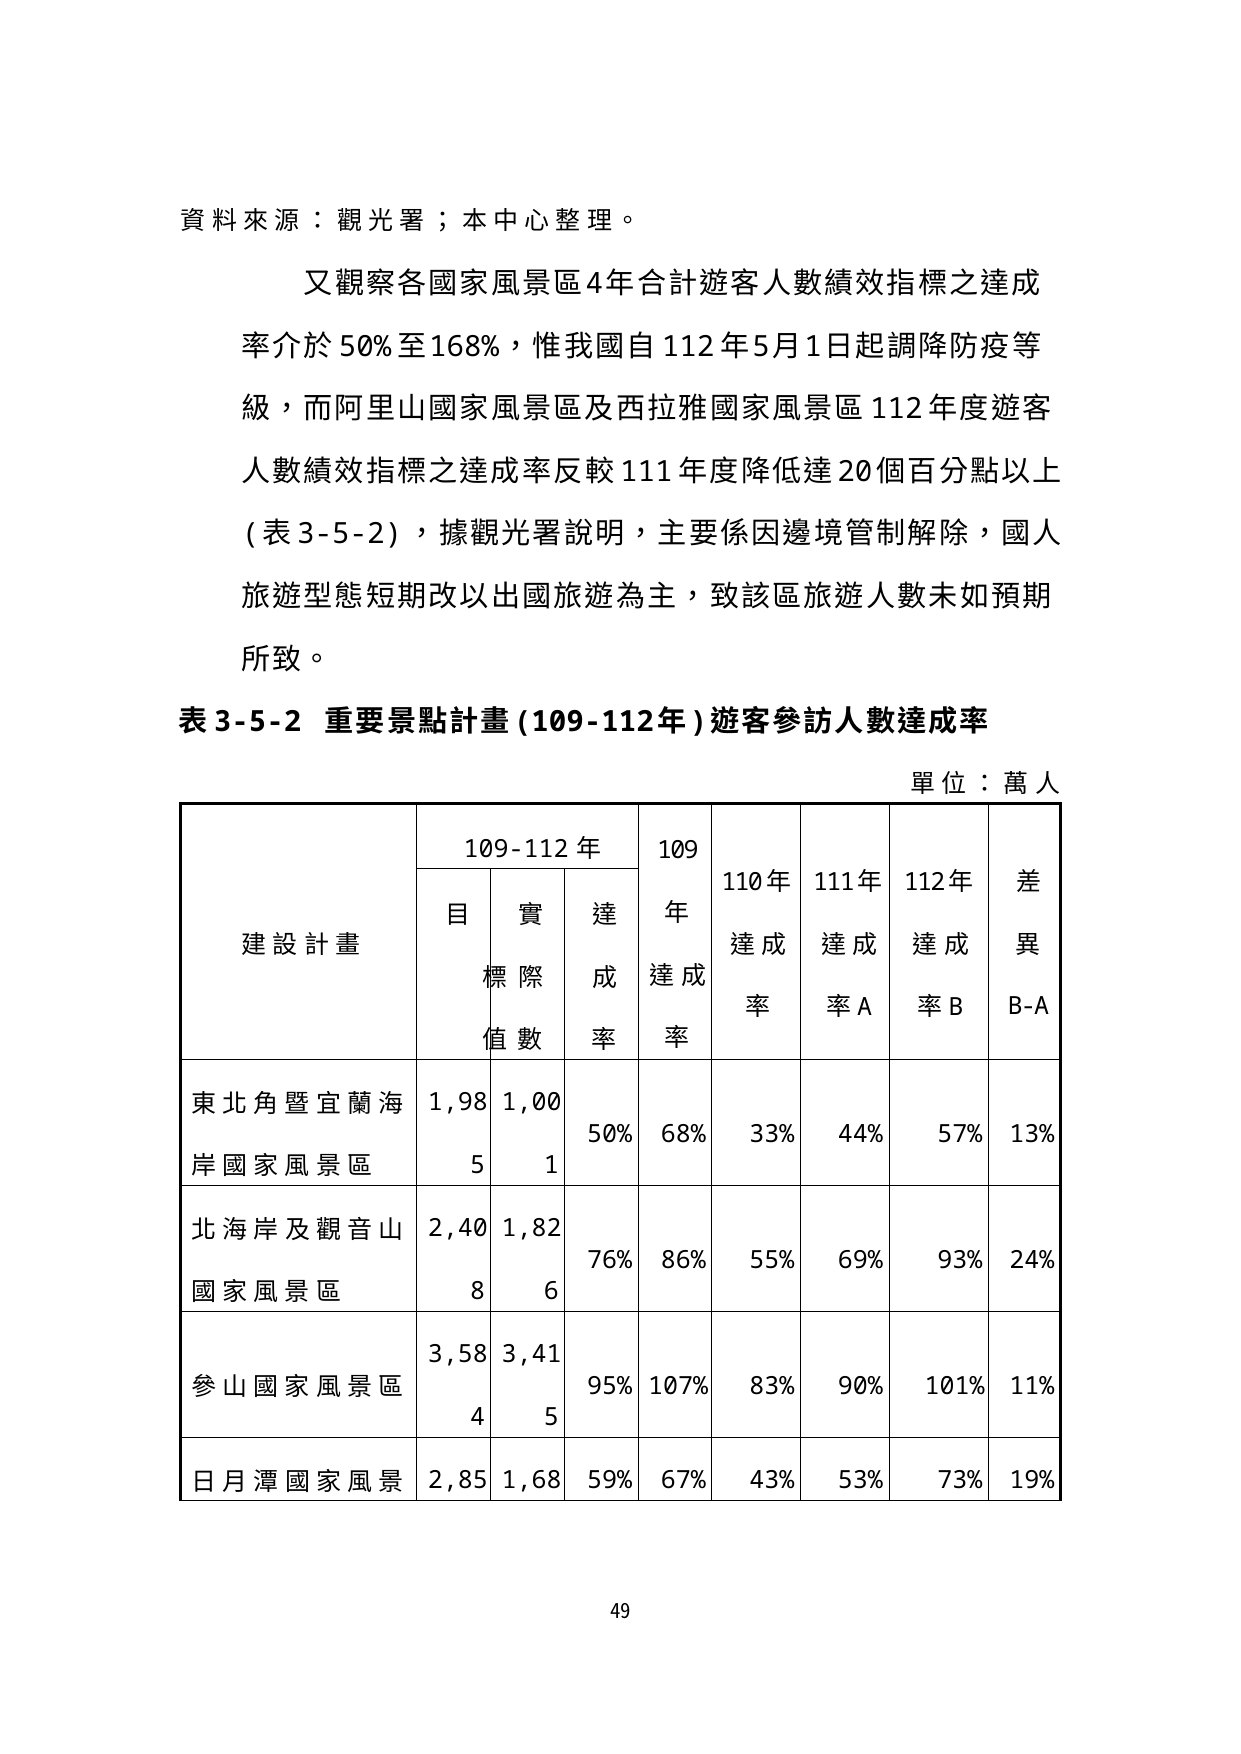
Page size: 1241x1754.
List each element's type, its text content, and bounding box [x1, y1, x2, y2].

table_cell 67% [639, 1438, 711, 1500]
table_cell 107% [639, 1312, 711, 1437]
table_cell 11% [989, 1312, 1059, 1437]
table_cell 實際數 [491, 869, 564, 1058]
table_cell 83% [712, 1312, 800, 1437]
table_cell 3,415 [491, 1312, 564, 1437]
table_cell 目標值 [417, 869, 490, 1058]
table_header 109年 達成率 [639, 805, 711, 1058]
table_cell 2,408 [417, 1186, 490, 1311]
table_cell 達成率 [565, 869, 638, 1058]
table_header 112年 達成率B [890, 805, 988, 1058]
table_cell 55% [712, 1186, 800, 1311]
table_cell 69% [801, 1186, 889, 1311]
table_cell 73% [890, 1438, 988, 1500]
table_cell 50% [565, 1060, 638, 1184]
table_cell 1,001 [491, 1060, 564, 1184]
table_header 111年 達成率A [801, 805, 889, 1058]
table_cell 日月潭國家風景 [182, 1438, 416, 1500]
table_cell 19% [989, 1438, 1059, 1500]
table_cell 68% [639, 1060, 711, 1184]
table_cell 東北角暨宜蘭海岸國家風景區 [182, 1060, 416, 1184]
table_cell 57% [890, 1060, 988, 1184]
text 資料來源：觀光署；本中心整理。 [177, 177, 1063, 240]
text 表3-5-2 重要景點計畫(109-112年)遊客參訪人數達成率 [177, 677, 1063, 740]
table_header 110年 達成率 [712, 805, 800, 1058]
table_cell 101% [890, 1312, 988, 1437]
table_cell 43% [712, 1438, 800, 1500]
table_cell 90% [801, 1312, 889, 1437]
table_cell 44% [801, 1060, 889, 1184]
table_cell 95% [565, 1312, 638, 1437]
table_cell 33% [712, 1060, 800, 1184]
text 又觀察各國家風景區4年合計遊客人數績效指標之達成率介於50%至168%，惟我國自112年5月1日起調降防疫等級，而阿里山國家風景區及西拉雅國家風景區112年度遊客人數績效指標之達成率反較111年度降低達20個百分點以上(表3-5-2)，據觀光署說明，主要係因邊境管制解除，國人旅遊型態短期改以出國旅遊為主，致該區旅遊人數未如預期所致。 [236, 240, 1063, 677]
table_cell 76% [565, 1186, 638, 1311]
table_cell 1,68 [491, 1438, 564, 1500]
table_cell 86% [639, 1186, 711, 1311]
table_header 建設計畫 [182, 805, 416, 1058]
text 單位：萬人 [177, 740, 1063, 802]
table_cell 93% [890, 1186, 988, 1311]
table_cell 59% [565, 1438, 638, 1500]
table_cell 3,584 [417, 1312, 490, 1437]
table_cell 2,85 [417, 1438, 490, 1500]
table_cell 北海岸及觀音山國家風景區 [182, 1186, 416, 1311]
table_header 差異 B-A [989, 805, 1059, 1058]
table_cell 參山國家風景區 [182, 1312, 416, 1437]
table_cell 53% [801, 1438, 889, 1500]
table_header 109-112年 [417, 805, 638, 868]
table_cell 1,985 [417, 1060, 490, 1184]
table_cell 1,826 [491, 1186, 564, 1311]
table_cell 13% [989, 1060, 1059, 1184]
table_cell 24% [989, 1186, 1059, 1311]
